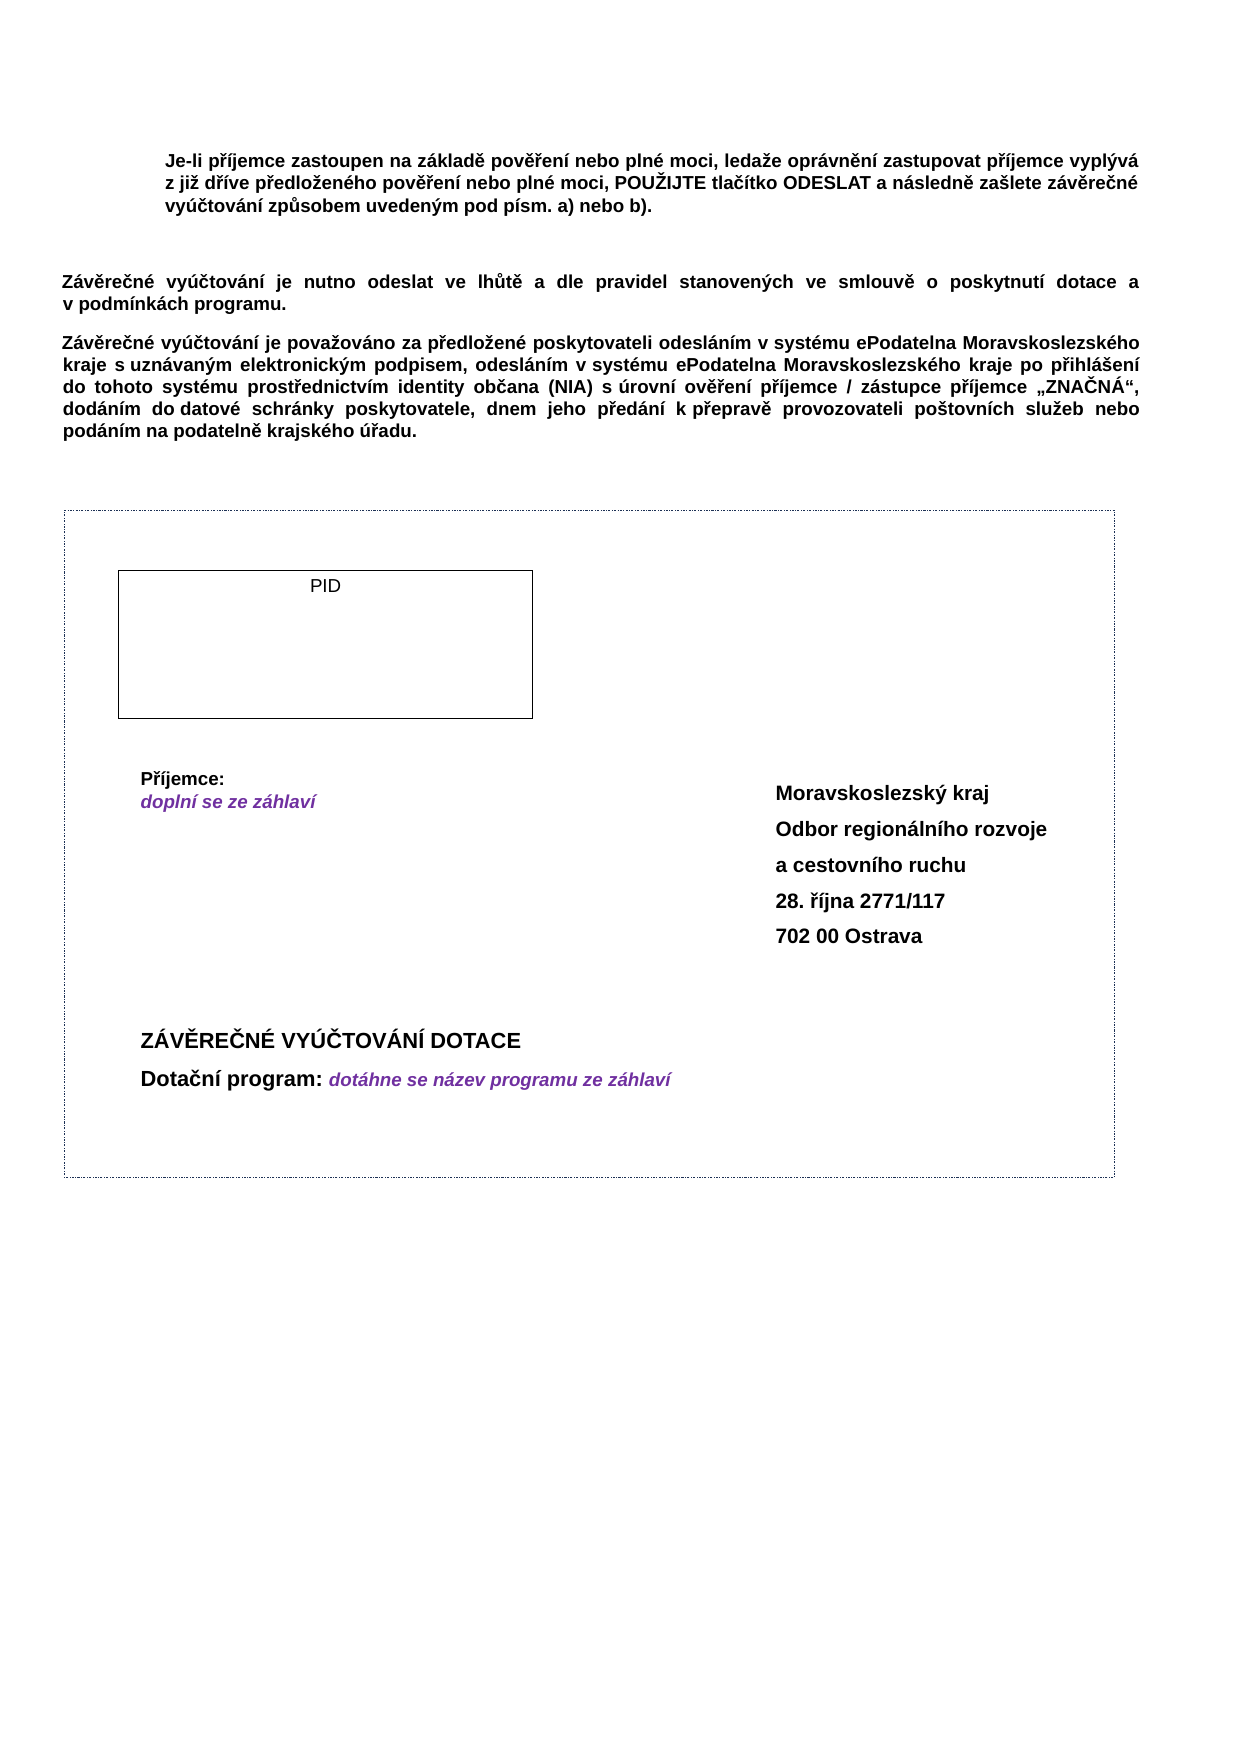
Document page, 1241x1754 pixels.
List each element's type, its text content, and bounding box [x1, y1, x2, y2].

table_header Moravskoslezský kraj Odbor regionálního rozvoje a cestovního ruchu 28. října 2771/117 702 00 Ostrava [764, 768, 1074, 1016]
table_cell [129, 1114, 764, 1177]
table_cell ZÁVĚREČNÉ VYÚČTOVÁNÍ DOTACE Dotační program: dotáhne se název programu ze záhlaví [129, 1016, 764, 1114]
table_header PID [119, 571, 532, 718]
table_cell [764, 1016, 1074, 1114]
text Závěrečné vyúčtování je považováno za předložené poskytovateli odesláním v systému ePodatelna Moravskoslezského kraje s uznávaným elektronickým podpisem, odesláním v systému ePodatelna Moravskoslezského kraje po přihlášení do tohoto systému prostřednictvím identity občana (NIA) s úrovní ověření příjemce / zástupce příjemce „ZNAČNÁ“, dodáním do datové schránky poskytovatele, dnem jeho předání k přepravě provozovateli poštovních služeb nebo podáním na podatelně krajského úřadu. [62, 332, 1140, 442]
table_header Příjemce: doplní se ze záhlaví [129, 768, 764, 1016]
table_cell [764, 1114, 1074, 1177]
text Je-li příjemce zastoupen na základě pověření nebo plné moci, ledaže oprávnění zastupovat příjemce vyplývá z již dříve předloženého pověření nebo plné moci, POUŽIJTE tlačítko ODESLAT a následně zašlete závěrečné vyúčtování způsobem uvedeným pod písm. a) nebo b). [165, 150, 1140, 216]
text Závěrečné vyúčtování je nutno odeslat ve lhůtě a dle pravidel stanovených ve smlouvě o poskytnutí dotace a v podmínkách programu. [62, 271, 1140, 315]
